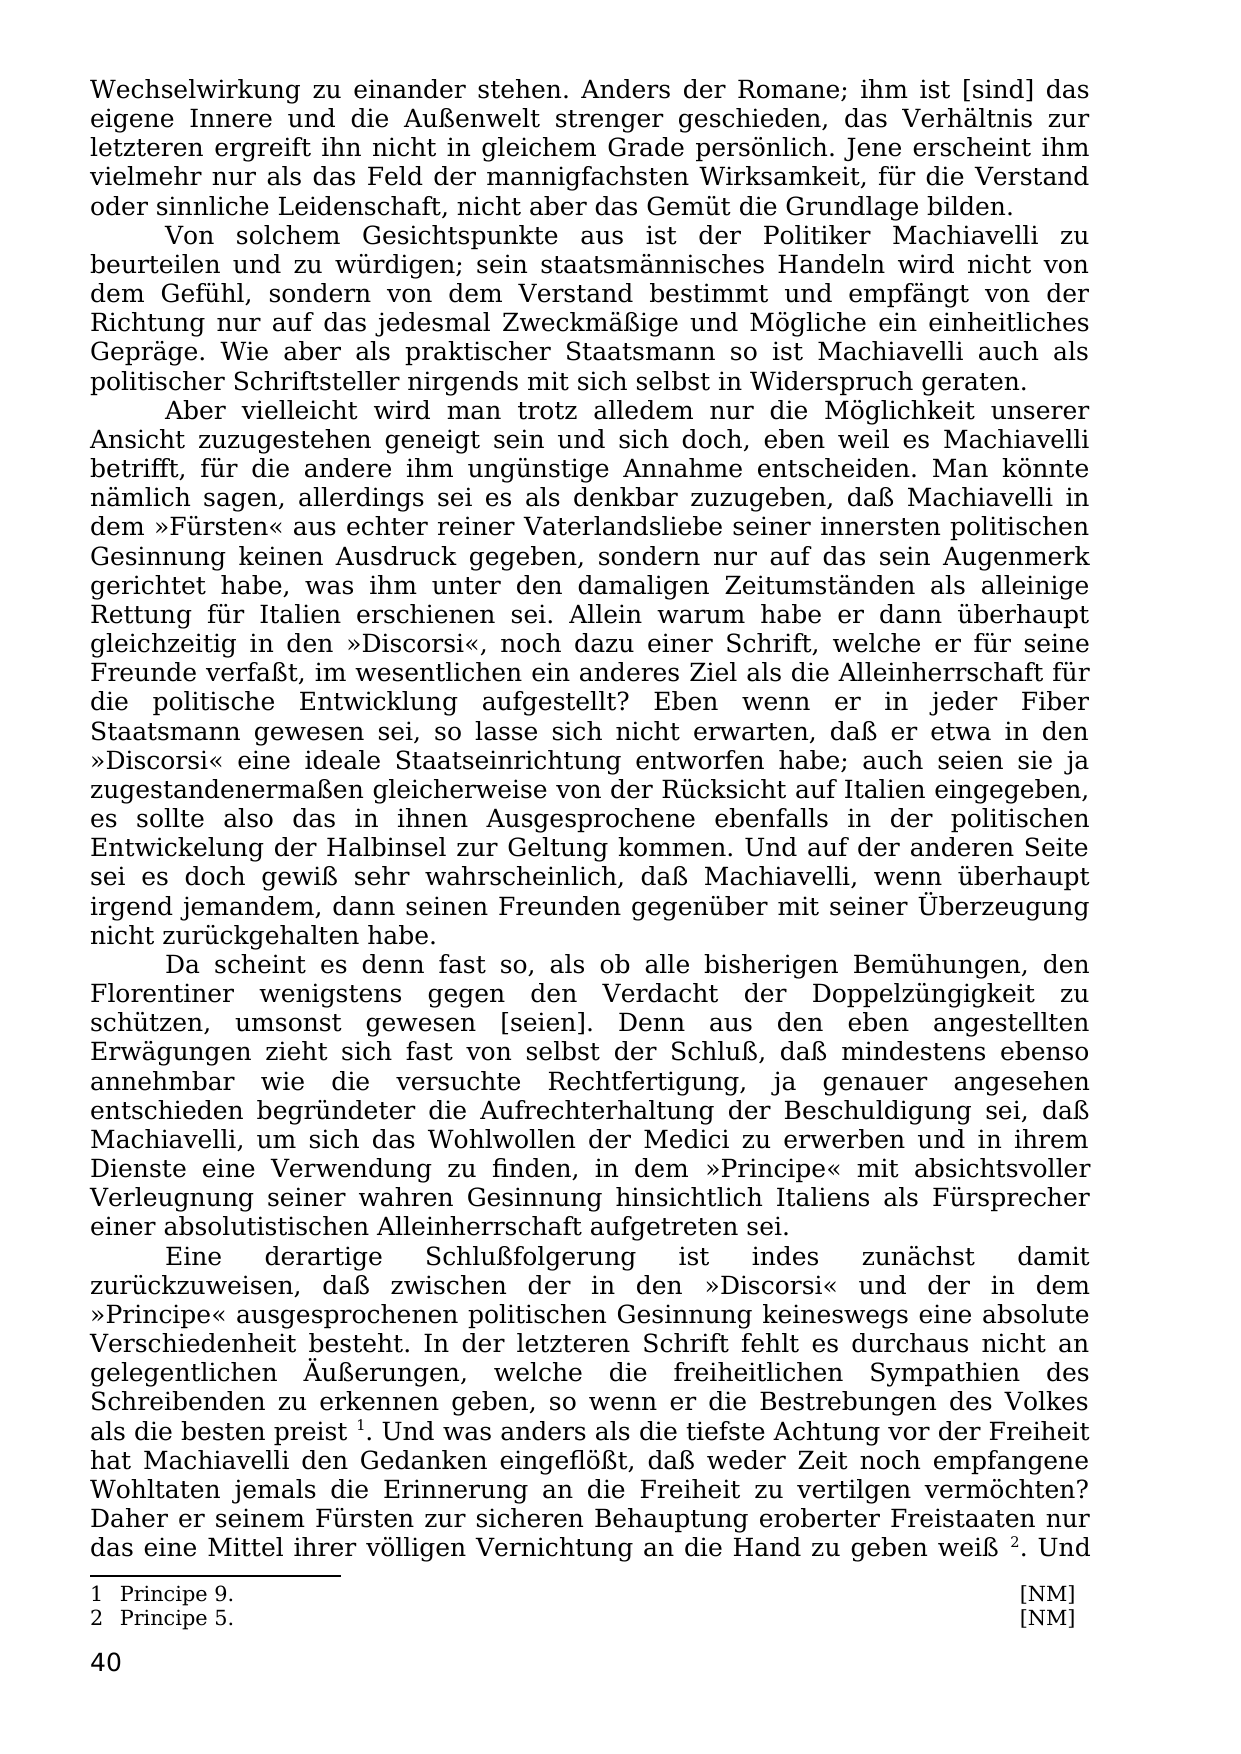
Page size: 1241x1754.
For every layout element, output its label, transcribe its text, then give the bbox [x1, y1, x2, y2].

text Aber vielleicht wird man trotz alledem nur die Möglichkeit unserer Ansicht zuzugestehen geneigt sein und sich doch, eben weil es Machiavelli betrifft, für die andere ihm ungünstige Annahme entscheiden. Man könnte nämlich sagen, allerdings sei es als denkbar zuzugeben, daß Machiavelli in dem »Fürsten« aus echter reiner Vaterlandsliebe seiner innersten politischen Gesinnung keinen Ausdruck gegeben, sondern nur auf das sein Augenmerk gerichtet habe, was ihm unter den damaligen Zeitumständen als alleinige Rettung für Italien erschienen sei. Allein warum habe er dann überhaupt gleichzeitig in den »Discorsi«, noch dazu einer Schrift, welche er für seine Freunde verfaßt, im wesentlichen ein anderes Ziel als die Alleinherrschaft für die politische Entwicklung aufgestellt? Eben wenn er in jeder Fiber Staatsmann gewesen sei, so lasse sich nicht erwarten, daß er etwa in den »Discorsi« eine ideale Staatseinrichtung entworfen habe; auch seien sie ja zugestandenermaßen gleicherweise von der Rücksicht auf Italien eingegeben, es sollte also das in ihnen Ausgesprochene ebenfalls in der politischen Entwickelung der Halbinsel zur Geltung kommen. Und auf der anderen Seite sei es doch gewiß sehr wahrscheinlich, daß Machiavelli, wenn überhaupt irgend jemandem, dann seinen Freunden gegenüber mit seiner Überzeugung nicht zurückgehalten habe. [90, 396, 1091, 950]
text Wechselwirkung zu einander stehen. Anders der Romane; ihm ist [sind] das eigene Innere und die Außenwelt strenger geschieden, das Verhältnis zur letzteren ergreift ihn nicht in gleichem Grade persönlich. Jene erscheint ihm vielmehr nur als das Feld der mannigfachsten Wirksamkeit, für die Verstand oder sinnliche Leidenschaft, nicht aber das Gemüt die Grundlage bilden. [90, 75, 1091, 221]
text Principe 9. [NM] [90, 1582, 1091, 1606]
text Von solchem Gesichtspunkte aus ist der Politiker Machiavelli zu beurteilen und zu würdigen; sein staatsmännisches Handeln wird nicht von dem Gefühl, sondern von dem Verstand bestimmt und empfängt von der Richtung nur auf das jedesmal Zweckmäßige und Mögliche ein einheitliches Gepräge. Wie aber als praktischer Staatsmann so ist Machiavelli auch als politischer Schriftsteller nirgends mit sich selbst in Widerspruch geraten. [90, 221, 1091, 396]
text Eine derartige Schlußfolgerung ist indes zunächst damit zurückzuweisen, daß zwischen der in den »Discorsi« und der in dem »Principe« ausgesprochenen politischen Gesinnung keineswegs eine absolute Verschiedenheit besteht. In der letzteren Schrift fehlt es durchaus nicht an gelegentlichen Äußerungen, welche die freiheitlichen Sympathien des Schreibenden zu erkennen geben, so wenn er die Bestrebungen des Volkes als die besten preist . Und was anders als die tiefste Achtung vor der Freiheit hat Machiavelli den Gedanken eingeflößt, daß weder Zeit noch empfangene Wohltaten jemals die Erinnerung an die Freiheit zu vertilgen vermöchten? Daher er seinem Fürsten zur sicheren Behauptung eroberter Freistaaten nur das eine Mittel ihrer völligen Vernichtung an die Hand zu geben weiß . Und daß auch die »Discorsi« für Italien zunächst die Aufrichtung einer starken Monarchie als Ziel in das Auge fassen, geht aus den weiter oben angezogenen Stellen derselben hinreichend hervor. [90, 1242, 1091, 1562]
text Principe 5. [NM] [90, 1606, 1091, 1631]
text Da scheint es denn fast so, als ob alle bisherigen Bemühungen, den Florentiner wenigstens gegen den Verdacht der Doppelzüngigkeit zu schützen, umsonst gewesen [seien]. Denn aus den eben angestellten Erwägungen zieht sich fast von selbst der Schluß, daß mindestens ebenso annehmbar wie die versuchte Rechtfertigung, ja genauer angesehen entschieden begründeter die Aufrechterhaltung der Beschuldigung sei, daß Machiavelli, um sich das Wohlwollen der Medici zu erwerben und in ihrem Dienste eine Verwendung zu finden, in dem »Principe« mit absichtsvoller Verleugnung seiner wahren Gesinnung hinsichtlich Italiens als Fürsprecher einer absolutistischen Alleinherrschaft aufgetreten sei. [90, 950, 1091, 1242]
